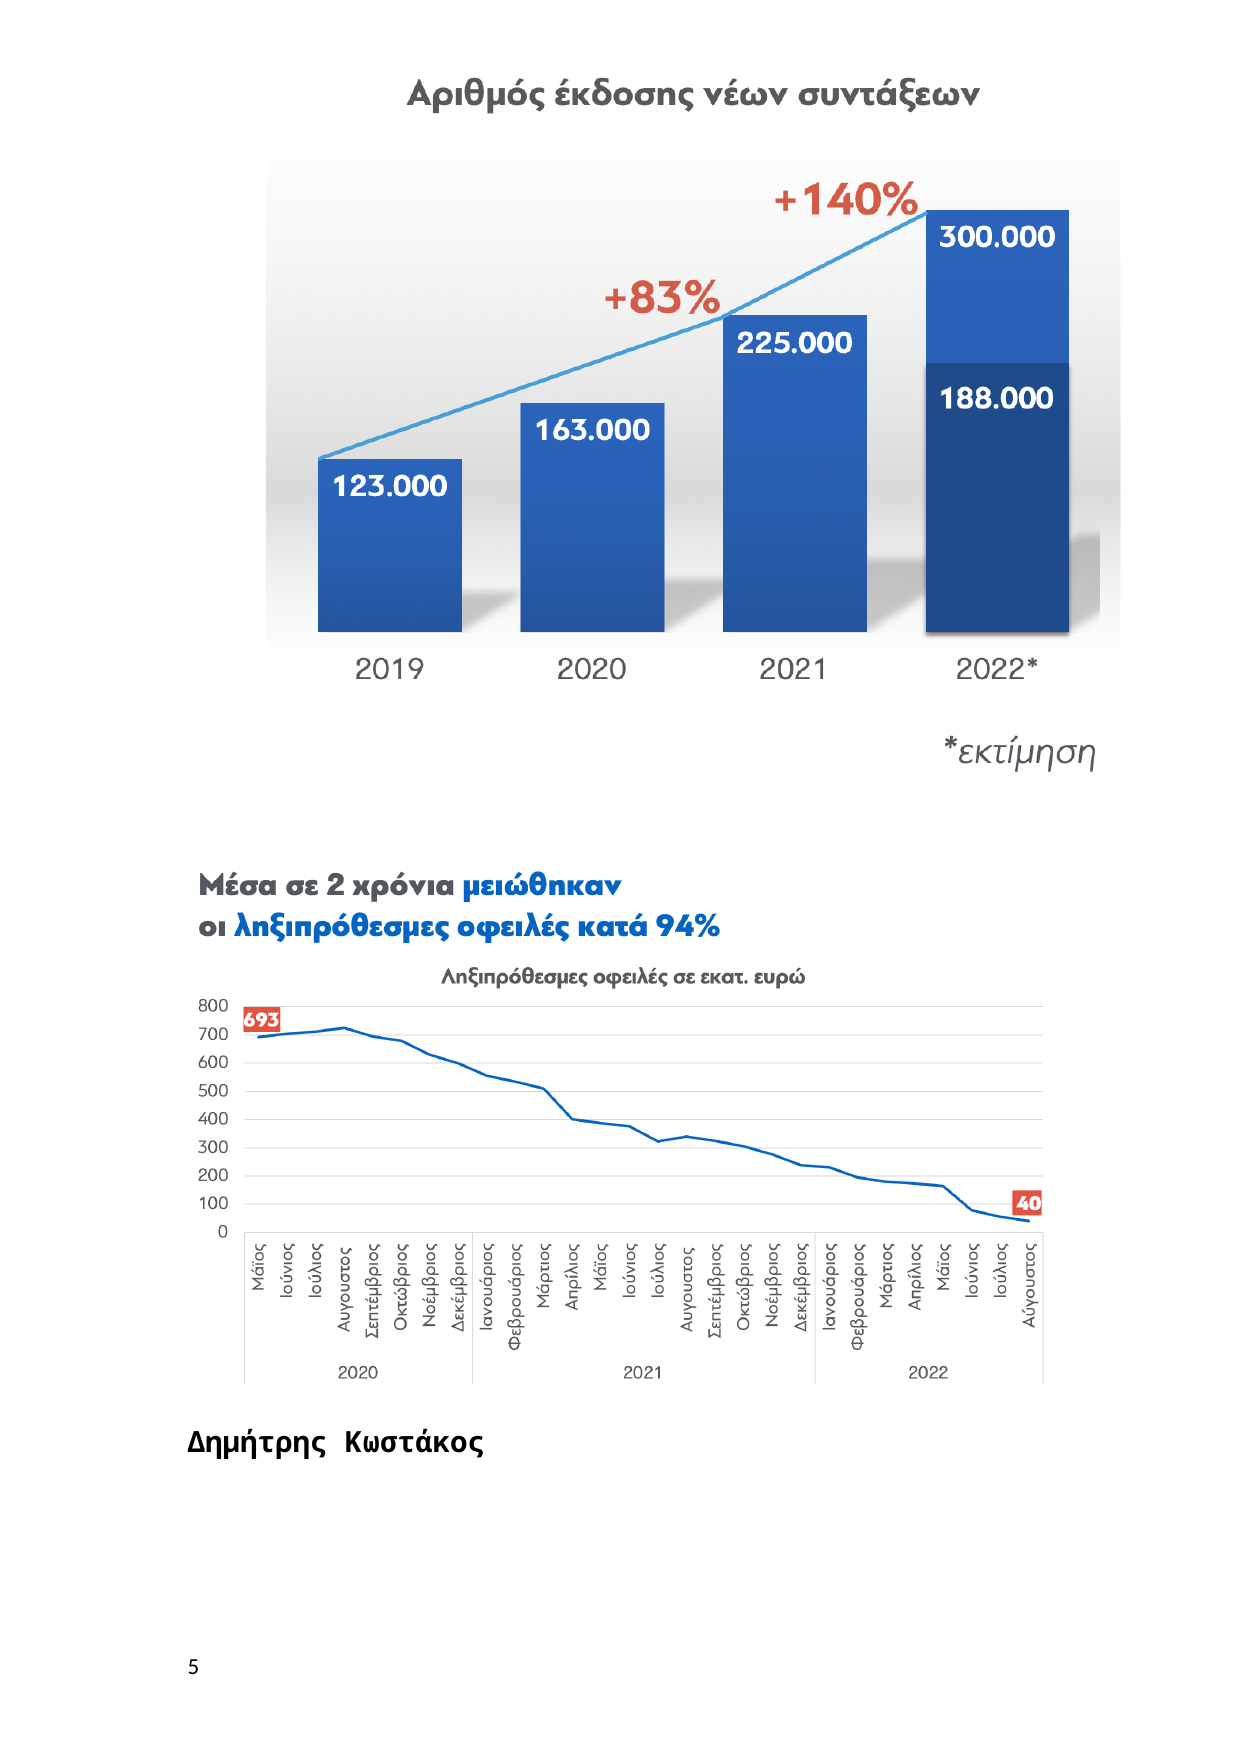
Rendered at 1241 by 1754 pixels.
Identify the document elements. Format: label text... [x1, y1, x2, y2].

picture [262, 44, 1128, 777]
picture [187, 861, 1053, 1396]
text Δημήτρης Κωστάκος [187, 1421, 1053, 1461]
